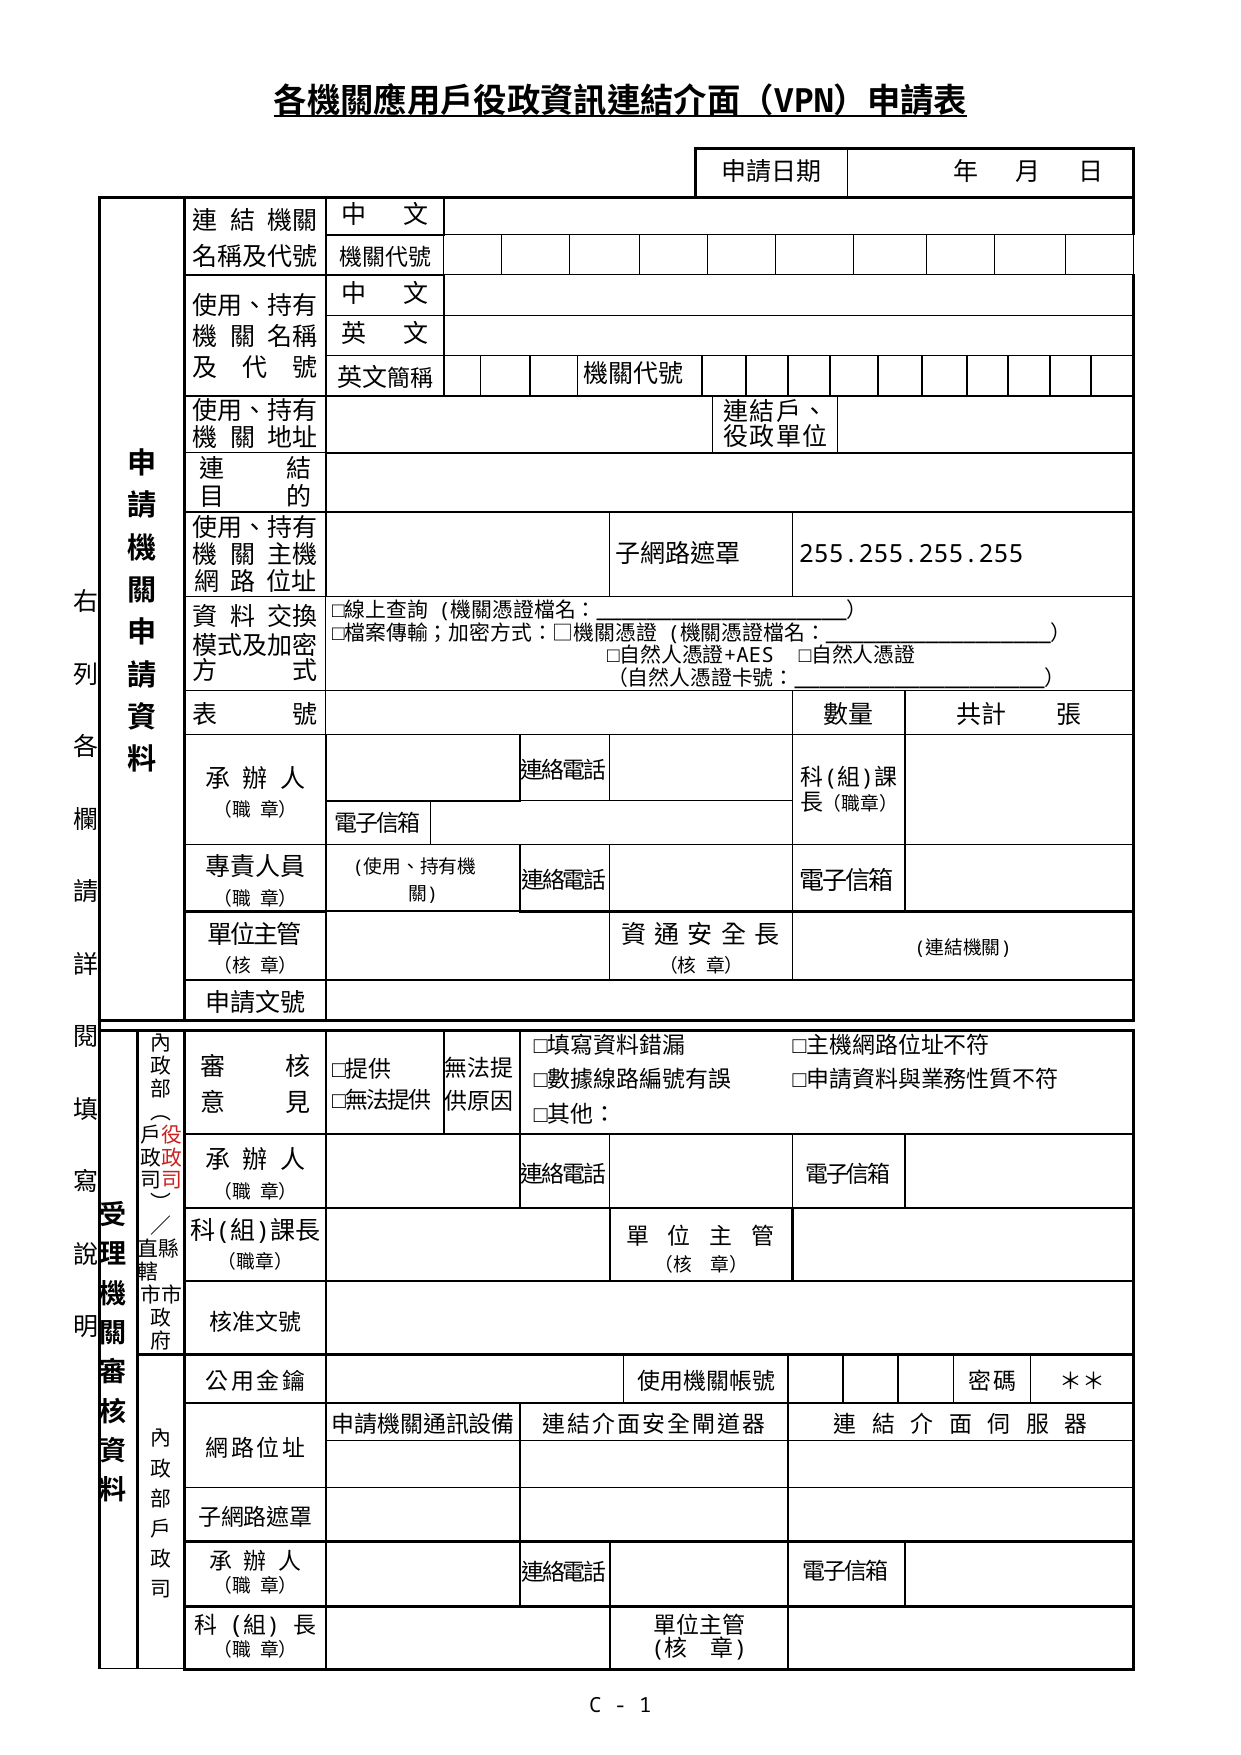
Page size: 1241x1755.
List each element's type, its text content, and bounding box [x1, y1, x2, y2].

table_header [72, 147, 694, 196]
table_cell [789, 1608, 1132, 1668]
table_cell 承 辦 人 （職 章） [186, 735, 325, 844]
table_cell [327, 513, 609, 596]
table_cell 受理機關審核資料 [101, 1032, 136, 1668]
table_cell 單位主管 （核 章） [186, 913, 325, 979]
table_cell (連結機關) [793, 913, 1132, 979]
table_cell 科 (組) 長 （職 章） [186, 1608, 325, 1668]
table_cell [445, 275, 1132, 314]
table_cell [1009, 356, 1049, 395]
table_cell 申請文號 [186, 981, 325, 1019]
table_cell 機關代號 [327, 236, 443, 274]
table_cell 使用、持有機 關 名稱 及 代 號 [186, 276, 325, 395]
table_cell 電子信箱 [793, 845, 904, 910]
table_cell 電子信箱 [793, 1135, 904, 1207]
table_cell [640, 235, 707, 274]
table_cell [831, 356, 877, 395]
table_cell 共計 張 [906, 691, 1132, 734]
table_cell [906, 845, 1132, 910]
table_cell 無法提供原因 [445, 1032, 519, 1133]
table_cell 核准文號 [186, 1282, 325, 1353]
table_cell [789, 1356, 842, 1402]
table_cell 英 文 [327, 316, 443, 355]
table_cell 單位主管 (核 章) [611, 1608, 787, 1668]
table_cell 連絡電話 [521, 735, 609, 800]
table_cell [327, 397, 712, 452]
table_cell [995, 235, 1065, 274]
table_cell □主機網路位址不符 [793, 1032, 1132, 1058]
table_cell □數據線路編號有誤 [521, 1059, 792, 1097]
table_cell 數量 [793, 691, 904, 734]
table_cell [610, 1135, 792, 1207]
table_cell 連絡電話 [521, 1135, 609, 1207]
table_cell [838, 397, 1132, 452]
table_cell □線上查詢 (機關憑證檔名：____________________） □檔案傳輸；加密方式：□機關憑證 (機關憑證檔名：__________________） □自然人憑證+AES □自然人憑證 （自然人憑證卡號：____________________） [326, 597, 1132, 690]
table_cell 資 料 交換 模式及加密方 式 [186, 597, 325, 690]
table_cell 專責人員 （職 章） [186, 845, 325, 910]
table_cell 表 號 [186, 691, 325, 734]
table_cell 機關代號 [578, 356, 701, 395]
table_cell [794, 1209, 1132, 1280]
table_cell 電子信箱 [789, 1543, 904, 1605]
table_cell 右列各欄請詳閱填寫說明 [72, 196, 98, 1668]
table_cell [610, 735, 792, 800]
table_cell [327, 1543, 519, 1605]
table_cell □提供 □無法提供 [327, 1032, 443, 1133]
table_cell [570, 235, 639, 274]
table_cell [444, 235, 501, 274]
text 各機關應用戶役政資訊連結介面（VPN）申請表 [71, 74, 1169, 122]
table_cell 單 位 主 管 （核 章） [611, 1209, 791, 1280]
table_cell [326, 691, 792, 734]
table_cell 中 文 [327, 199, 443, 234]
table_cell 申請機關申請資料 [101, 199, 183, 1019]
table_cell [445, 199, 1132, 234]
table_header 申請日期 [697, 150, 847, 196]
table_cell [445, 316, 1132, 355]
table_cell [445, 356, 480, 395]
table_cell [927, 235, 994, 274]
table_cell 公用金鑰 [186, 1356, 325, 1402]
table_cell [481, 356, 529, 395]
table_cell 255.255.255.255 [793, 513, 1132, 596]
table_cell 中 文 [327, 276, 443, 314]
table_cell [502, 235, 569, 274]
table_cell [611, 1543, 787, 1605]
table_cell [789, 1488, 1132, 1540]
table_cell [431, 801, 792, 844]
table_cell [327, 981, 1132, 1019]
table_cell 連絡電話 [521, 1543, 609, 1605]
table_cell 網路位址 [186, 1404, 325, 1487]
table_cell [708, 235, 775, 274]
table_header 年 月 日 [848, 150, 1132, 196]
table_cell [793, 1097, 1132, 1133]
table_cell [327, 735, 519, 800]
table_cell 連絡電話 [521, 845, 609, 910]
table_cell 使用、持有 機 關 地址 [186, 397, 325, 452]
table_cell □填寫資料錯漏 [521, 1032, 792, 1058]
table_cell [531, 356, 577, 395]
table_cell [879, 356, 921, 395]
table_cell 內 政 部 ︵ 戶役 政政 司司 ︶ ／ 直縣轄 市市 政 府 [139, 1032, 183, 1353]
table_cell [521, 1441, 787, 1487]
table_cell 子網路遮罩 [186, 1488, 325, 1540]
table_cell □申請資料與業務性質不符 [793, 1059, 1132, 1097]
table_cell [521, 1488, 787, 1540]
table_cell [923, 356, 966, 395]
table_cell [610, 845, 792, 910]
table_cell [101, 1022, 1133, 1029]
table_cell 英文簡稱 [327, 356, 443, 395]
table_cell 資 通 安 全 長 （核 章） [610, 913, 792, 979]
table_cell (使用、持有機關) [327, 845, 519, 910]
table_cell [1066, 235, 1133, 274]
table_cell [906, 1543, 1132, 1605]
table_cell 連 結 目 的 [186, 453, 325, 511]
table_cell 科(組)課長（職章） [793, 735, 904, 844]
table_cell [789, 356, 829, 395]
table_cell [327, 912, 609, 979]
table_cell [1092, 356, 1132, 395]
table_cell 密碼 [954, 1356, 1030, 1402]
table_cell [899, 1356, 953, 1402]
table_cell [327, 1135, 519, 1207]
table_cell [327, 1608, 609, 1668]
table_cell [327, 1209, 609, 1280]
table_cell [1051, 356, 1090, 395]
table_cell [844, 1356, 897, 1402]
table_cell [327, 1282, 1132, 1353]
table_cell [703, 356, 745, 395]
table_cell ＊＊ [1031, 1356, 1132, 1402]
table_cell 子網路遮罩 [610, 513, 792, 596]
table_cell [906, 735, 1132, 844]
table_cell 連 結 機關 名稱及代號 [186, 199, 325, 274]
table_cell [327, 1441, 519, 1487]
table_cell 連 結 介 面 伺 服 器 [789, 1404, 1132, 1440]
table_cell 申請機關通訊設備 [327, 1404, 519, 1440]
table_cell 使用、持有 機 關 主機 網 路 位址 [186, 513, 325, 596]
table_cell [327, 1488, 519, 1540]
table_cell 連結戶、役政單位 [713, 397, 837, 452]
table_cell 連結介面安全閘道器 [521, 1404, 787, 1440]
table_cell [789, 1441, 1132, 1487]
table_cell 承 辦 人 （職 章） [186, 1543, 325, 1605]
table_cell [776, 235, 853, 274]
table_cell [968, 356, 1007, 395]
table_cell 內 政 部 戶 政 司 [139, 1356, 183, 1668]
table_cell □其他： [521, 1097, 792, 1133]
table_cell [327, 454, 1132, 511]
table_cell [906, 1135, 1132, 1207]
table_cell [747, 356, 787, 395]
table_cell 承 辦 人 （職 章） [186, 1135, 325, 1207]
table_cell [854, 235, 926, 274]
table_cell 審 核 意 見 [186, 1032, 325, 1133]
table_cell [327, 1356, 623, 1402]
table_cell 電子信箱 [327, 802, 430, 844]
table_cell 使用機關帳號 [624, 1356, 787, 1402]
table_cell 科(組)課長（職章） [186, 1209, 325, 1280]
